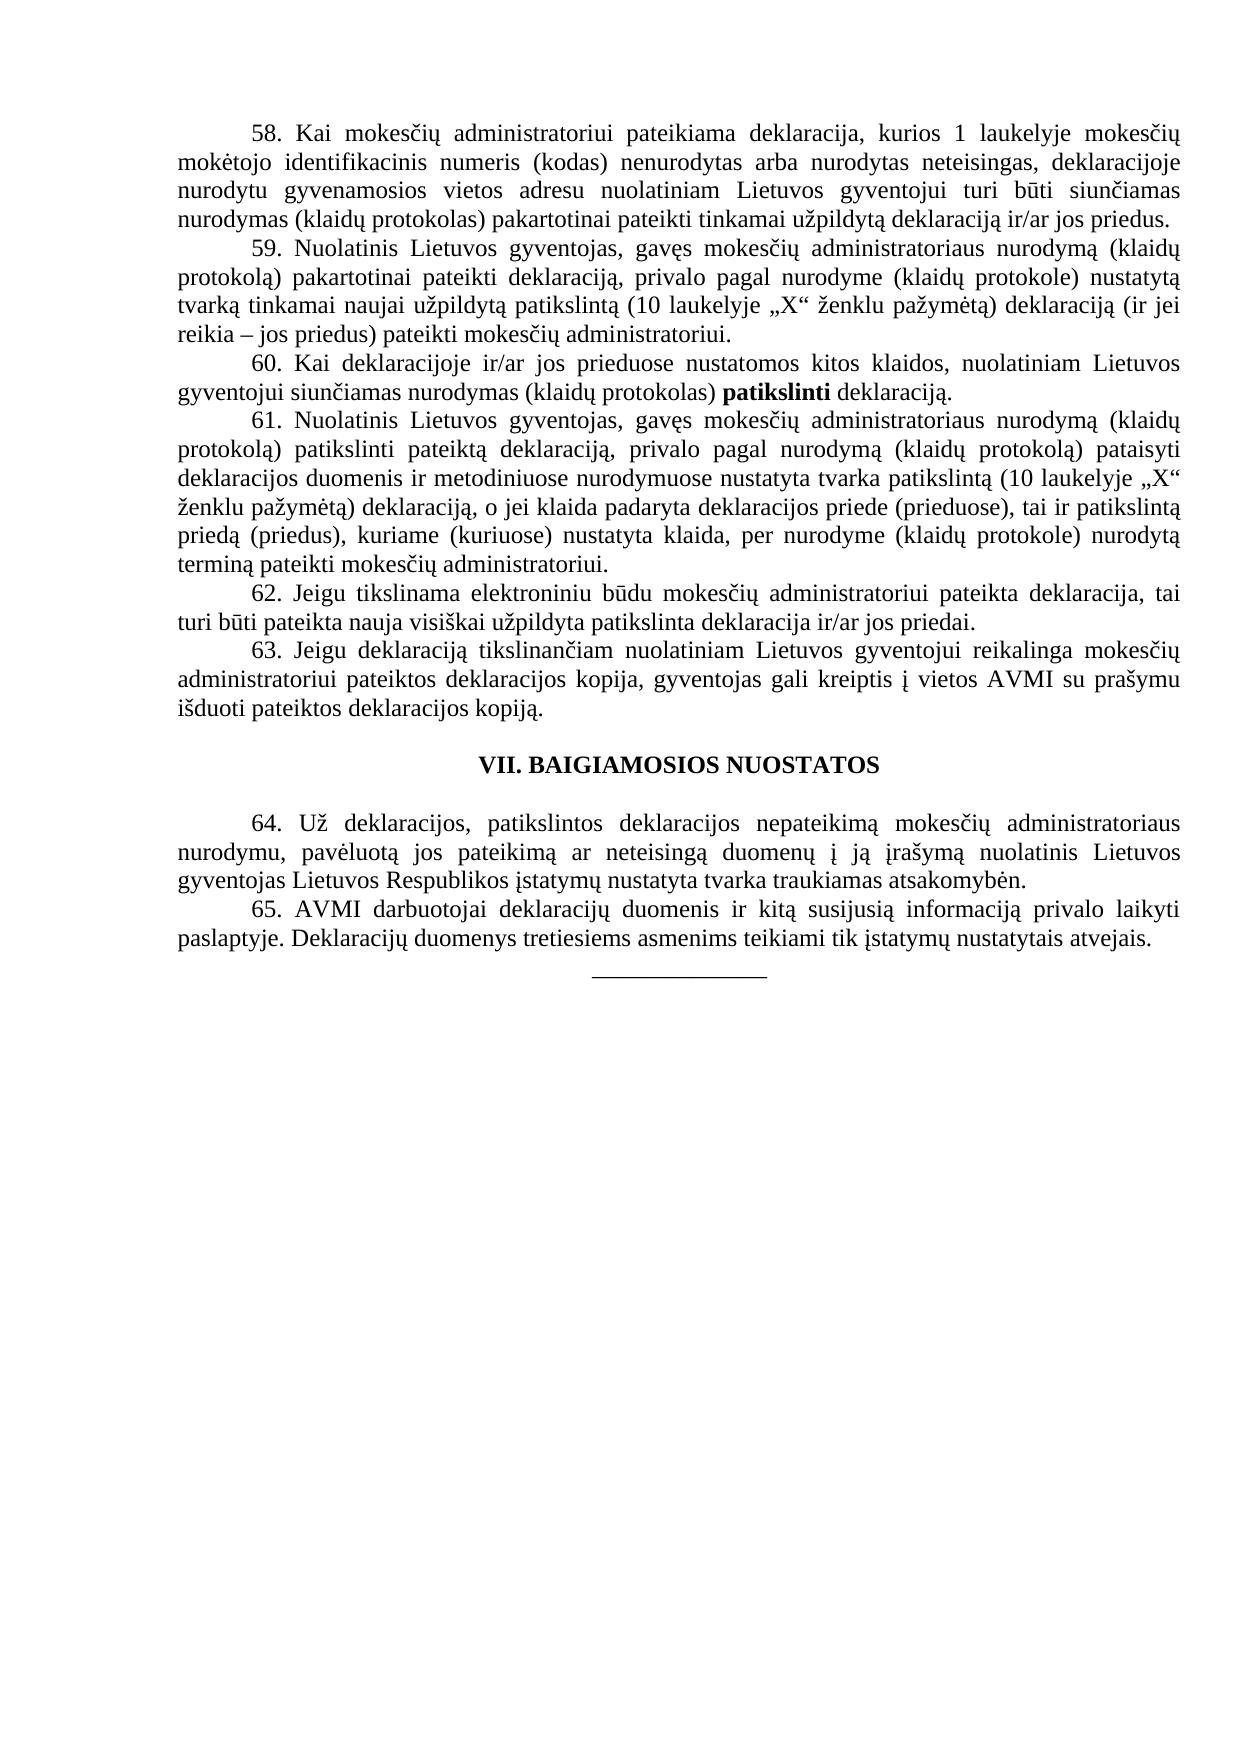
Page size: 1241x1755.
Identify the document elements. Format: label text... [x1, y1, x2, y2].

text 58. Kai mokesčių administratoriui pateikiama deklaracija, kurios 1 laukelyje mokesčių mokėtojo identifikacinis numeris (kodas) nenurodytas arba nurodytas neteisingas, deklaracijoje nurodytu gyvenamosios vietos adresu nuolatiniam Lietuvos gyventojui turi būti siunčiamas nurodymas (klaidų protokolas) pakartotinai pateikti tinkamai užpildytą deklaraciją ir/ar jos priedus. [177, 118, 1181, 233]
text VII. BAIGIAMOSIOS NUOSTATOS [177, 751, 1181, 779]
text 62. Jeigu tikslinama elektroniniu būdu mokesčių administratoriui pateikta deklaracija, tai turi būti pateikta nauja visiškai užpildyta patikslinta deklaracija ir/ar jos priedai. [177, 578, 1181, 636]
text 65. AVMI darbuotojai deklaracijų duomenis ir kitą susijusią informaciją privalo laikyti paslaptyje. Deklaracijų duomenys tretiesiems asmenims teikiami tik įstatymų nustatytais atvejais. [177, 894, 1181, 952]
text 60. Kai deklaracijoje ir/ar jos prieduose nustatomos kitos klaidos, nuolatiniam Lietuvos gyventojui siunčiamas nurodymas (klaidų protokolas) patikslinti deklaraciją. [177, 348, 1181, 406]
text 63. Jeigu deklaraciją tikslinančiam nuolatiniam Lietuvos gyventojui reikalinga mokesčių administratoriui pateiktos deklaracijos kopija, gyventojas gali kreiptis į vietos AVMI su prašymu išduoti pateiktos deklaracijos kopiją. [177, 636, 1181, 722]
text 61. Nuolatinis Lietuvos gyventojas, gavęs mokesčių administratoriaus nurodymą (klaidų protokolą) patikslinti pateiktą deklaraciją, privalo pagal nurodymą (klaidų protokolą) pataisyti deklaracijos duomenis ir metodiniuose nurodymuose nustatyta tvarka patikslintą (10 laukelyje „X“ ženklu pažymėtą) deklaraciją, o jei klaida padaryta deklaracijos priede (prieduose), tai ir patikslintą priedą (priedus), kuriame (kuriuose) nustatyta klaida, per nurodyme (klaidų protokole) nurodytą terminą pateikti mokesčių administratoriui. [177, 406, 1181, 578]
text 64. Už deklaracijos, patikslintos deklaracijos nepateikimą mokesčių administratoriaus nurodymu, pavėluotą jos pateikimą ar neteisingą duomenų į ją įrašymą nuolatinis Lietuvos gyventojas Lietuvos Respublikos įstatymų nustatyta tvarka traukiamas atsakomybėn. [177, 808, 1181, 894]
text ______________ [177, 952, 1181, 981]
text 59. Nuolatinis Lietuvos gyventojas, gavęs mokesčių administratoriaus nurodymą (klaidų protokolą) pakartotinai pateikti deklaraciją, privalo pagal nurodyme (klaidų protokole) nustatytą tvarką tinkamai naujai užpildytą patikslintą (10 laukelyje „X“ ženklu pažymėtą) deklaraciją (ir jei reikia – jos priedus) pateikti mokesčių administratoriui. [177, 233, 1181, 348]
